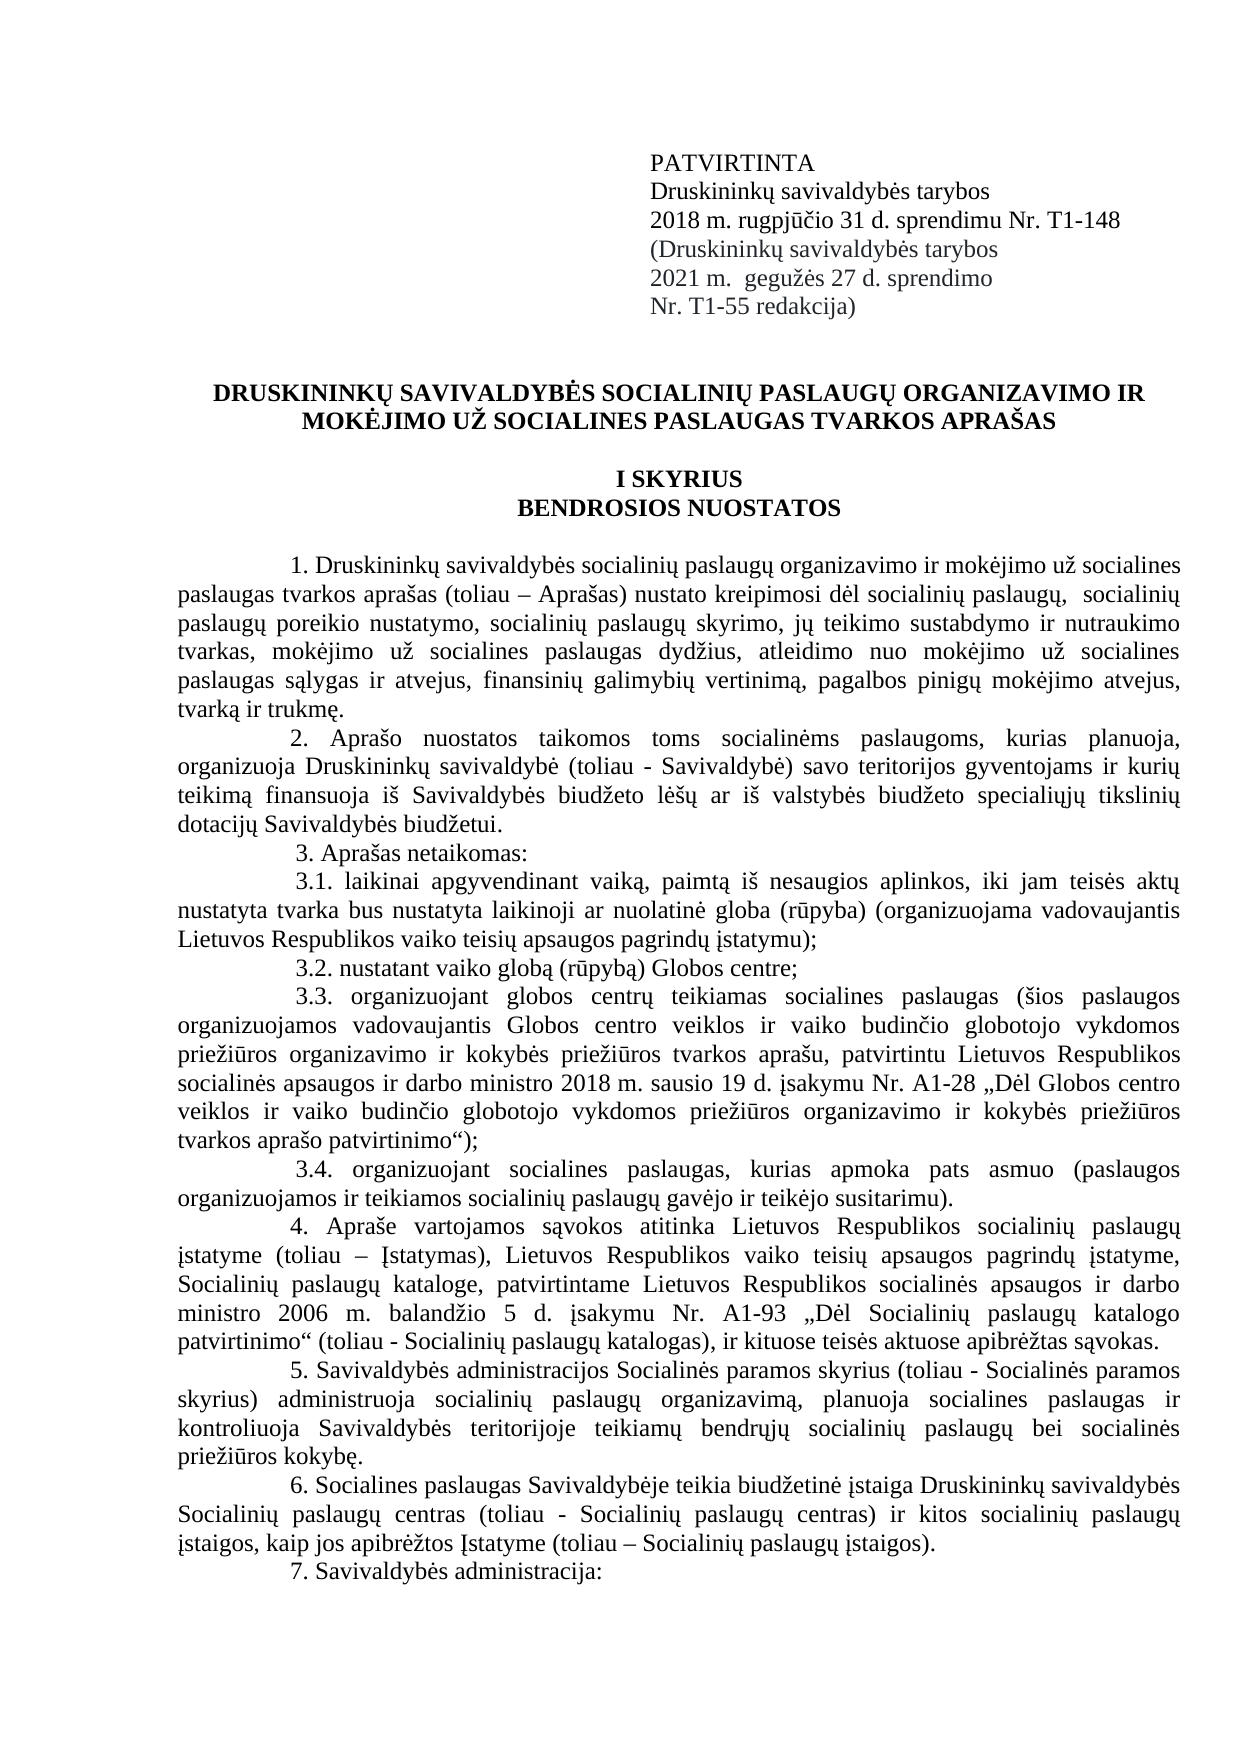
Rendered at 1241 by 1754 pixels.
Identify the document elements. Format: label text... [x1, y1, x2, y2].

text PATVIRTINTA [650, 148, 1181, 176]
text I SKYRIUS [177, 464, 1181, 493]
text 7. Savivaldybės administracija: [177, 1556, 1181, 1585]
text 3.4. organizuojant socialines paslaugas, kurias apmoka pats asmuo (paslaugos organizuojamos ir teikiamos socialinių paslaugų gavėjo ir teikėjo susitarimu). [177, 1154, 1181, 1211]
text (Druskininkų savivaldybės tarybos [650, 234, 1181, 263]
text 1. Druskininkų savivaldybės socialinių paslaugų organizavimo ir mokėjimo už socialines paslaugas tvarkos aprašas (toliau – Aprašas) nustato kreipimosi dėl socialinių paslaugų, socialinių paslaugų poreikio nustatymo, socialinių paslaugų skyrimo, jų teikimo sustabdymo ir nutraukimo tvarkas, mokėjimo už socialines paslaugas dydžius, atleidimo nuo mokėjimo už socialines paslaugas sąlygas ir atvejus, finansinių galimybių vertinimą, pagalbos pinigų mokėjimo atvejus, tvarką ir trukmę. [177, 550, 1181, 723]
text BENDROSIOS NUOSTATOS [177, 493, 1181, 521]
text 2018 m. rugpjūčio 31 d. sprendimu Nr. T1-148 [650, 205, 1181, 234]
text DRUSKININKŲ SAVIVALDYBĖS SOCIALINIŲ PASLAUGŲ ORGANIZAVIMO IR MOKĖJIMO UŽ SOCIALINES PASLAUGAS TVARKOS APRAŠAS [177, 378, 1181, 435]
text 2021 m. gegužės 27 d. sprendimo [650, 263, 1181, 291]
text 5. Savivaldybės administracijos Socialinės paramos skyrius (toliau - Socialinės paramos skyrius) administruoja socialinių paslaugų organizavimą, planuoja socialines paslaugas ir kontroliuoja Savivaldybės teritorijoje teikiamų bendrųjų socialinių paslaugų bei socialinės priežiūros kokybę. [177, 1355, 1181, 1470]
text Nr. T1-55 redakcija) [650, 291, 1181, 320]
text 3. Aprašas netaikomas: [177, 838, 1181, 866]
text 6. Socialines paslaugas Savivaldybėje teikia biudžetinė įstaiga Druskininkų savivaldybės Socialinių paslaugų centras (toliau - Socialinių paslaugų centras) ir kitos socialinių paslaugų įstaigos, kaip jos apibrėžtos Įstatyme (toliau – Socialinių paslaugų įstaigos). [177, 1470, 1181, 1556]
text 2. Aprašo nuostatos taikomos toms socialinėms paslaugoms, kurias planuoja, organizuoja Druskininkų savivaldybė (toliau - Savivaldybė) savo teritorijos gyventojams ir kurių teikimą finansuoja iš Savivaldybės biudžeto lėšų ar iš valstybės biudžeto specialiųjų tikslinių dotacijų Savivaldybės biudžetui. [177, 723, 1181, 838]
text Druskininkų savivaldybės tarybos [650, 176, 1181, 205]
text 4. Apraše vartojamos sąvokos atitinka Lietuvos Respublikos socialinių paslaugų įstatyme (toliau – Įstatymas), Lietuvos Respublikos vaiko teisių apsaugos pagrindų įstatyme, Socialinių paslaugų kataloge, patvirtintame Lietuvos Respublikos socialinės apsaugos ir darbo ministro 2006 m. balandžio 5 d. įsakymu Nr. A1-93 „Dėl Socialinių paslaugų katalogo patvirtinimo“ (toliau - Socialinių paslaugų katalogas), ir kituose teisės aktuose apibrėžtas sąvokas. [177, 1211, 1181, 1355]
text 3.3. organizuojant globos centrų teikiamas socialines paslaugas (šios paslaugos organizuojamos vadovaujantis Globos centro veiklos ir vaiko budinčio globotojo vykdomos priežiūros organizavimo ir kokybės priežiūros tvarkos aprašu, patvirtintu Lietuvos Respublikos socialinės apsaugos ir darbo ministro 2018 m. sausio 19 d. įsakymu Nr. A1-28 „Dėl Globos centro veiklos ir vaiko budinčio globotojo vykdomos priežiūros organizavimo ir kokybės priežiūros tvarkos aprašo patvirtinimo“); [177, 981, 1181, 1154]
text 3.1. laikinai apgyvendinant vaiką, paimtą iš nesaugios aplinkos, iki jam teisės aktų nustatyta tvarka bus nustatyta laikinoji ar nuolatinė globa (rūpyba) (organizuojama vadovaujantis Lietuvos Respublikos vaiko teisių apsaugos pagrindų įstatymu); [177, 866, 1181, 953]
text 3.2. nustatant vaiko globą (rūpybą) Globos centre; [177, 953, 1181, 981]
